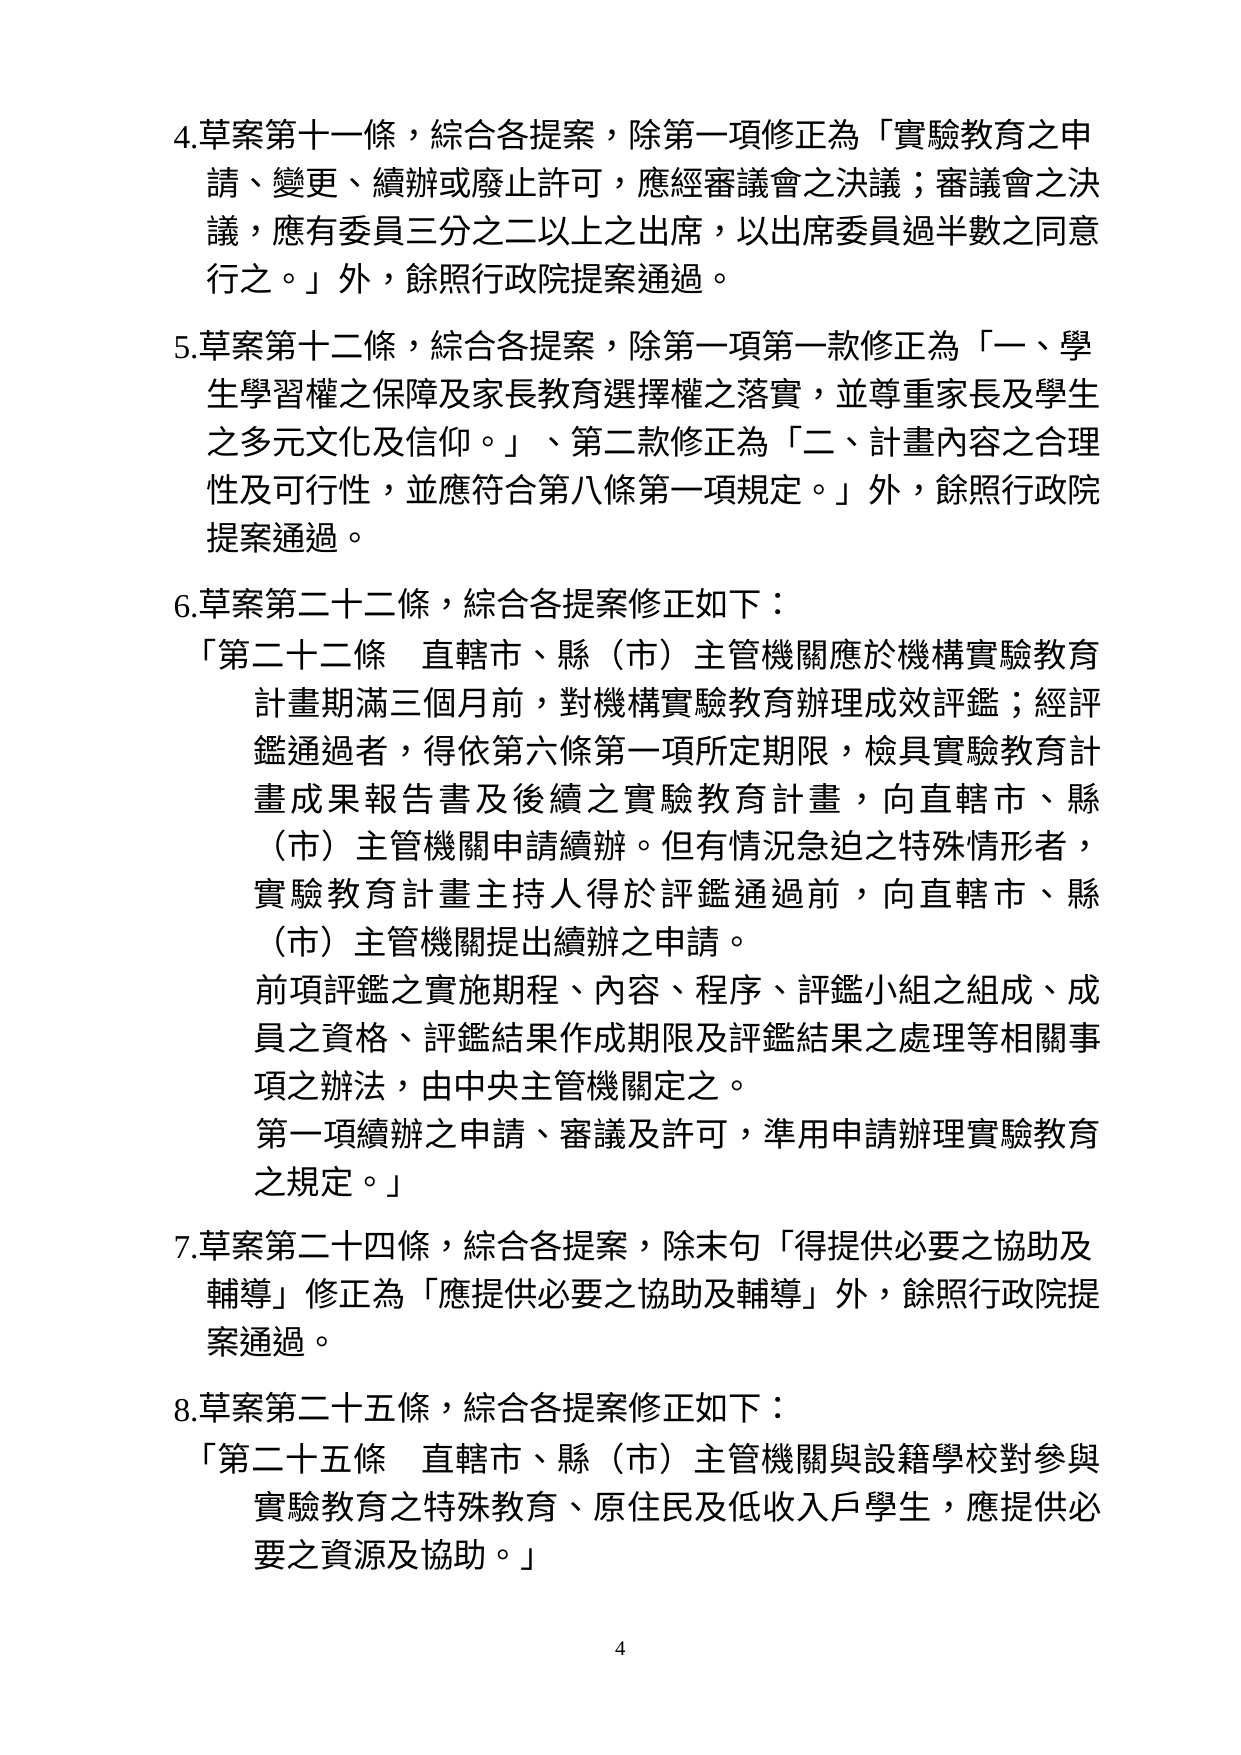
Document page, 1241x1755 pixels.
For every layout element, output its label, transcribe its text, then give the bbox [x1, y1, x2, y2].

text 「第二十二條 直轄市、縣（市）主管機關應於機構實驗教育計畫期滿三個月前，對機構實驗教育辦理成效評鑑；經評鑑通過者，得依第六條第一項所定期限，檢具實驗教育計畫成果報告書及後續之實驗教育計畫，向直轄市、縣（市）主管機關申請續辦。但有情況急迫之特殊情形者，實驗教育計畫主持人得於評鑑通過前，向直轄市、縣（市）主管機關提出續辦之申請。 [183, 629, 1102, 964]
text 5.草案第十二條，綜合各提案，除第一項第一款修正為「一、學生學習權之保障及家長教育選擇權之落實，並尊重家長及學生之多元文化及信仰。」、第二款修正為「二、計畫內容之合理性及可行性，並應符合第八條第一項規定。」外，餘照行政院提案通過。 [173, 323, 1104, 562]
text 8.草案第二十五條，綜合各提案修正如下： [173, 1385, 1104, 1433]
text 前項評鑑之實施期程、內容、程序、評鑑小組之組成、成員之資格、評鑑結果作成期限及評鑑結果之處理等相關事項之辦法，由中央主管機關定之。 [183, 964, 1102, 1108]
text 第一項續辦之申請、審議及許可，準用申請辦理實驗教育之規定。」 [183, 1108, 1102, 1204]
text 7.草案第二十四條，綜合各提案，除末句「得提供必要之協助及輔導」修正為「應提供必要之協助及輔導」外，餘照行政院提案通過。 [173, 1223, 1104, 1366]
text 4.草案第十一條，綜合各提案，除第一項修正為「實驗教育之申請、變更、續辦或廢止許可，應經審議會之決議；審議會之決議，應有委員三分之二以上之出席，以出席委員過半數之同意行之。」外，餘照行政院提案通過。 [173, 112, 1104, 304]
text 6.草案第二十二條，綜合各提案修正如下： [173, 581, 1104, 629]
text 「第二十五條 直轄市、縣（市）主管機關與設籍學校對參與實驗教育之特殊教育、原住民及低收入戶學生，應提供必要之資源及協助。」 [183, 1433, 1102, 1577]
